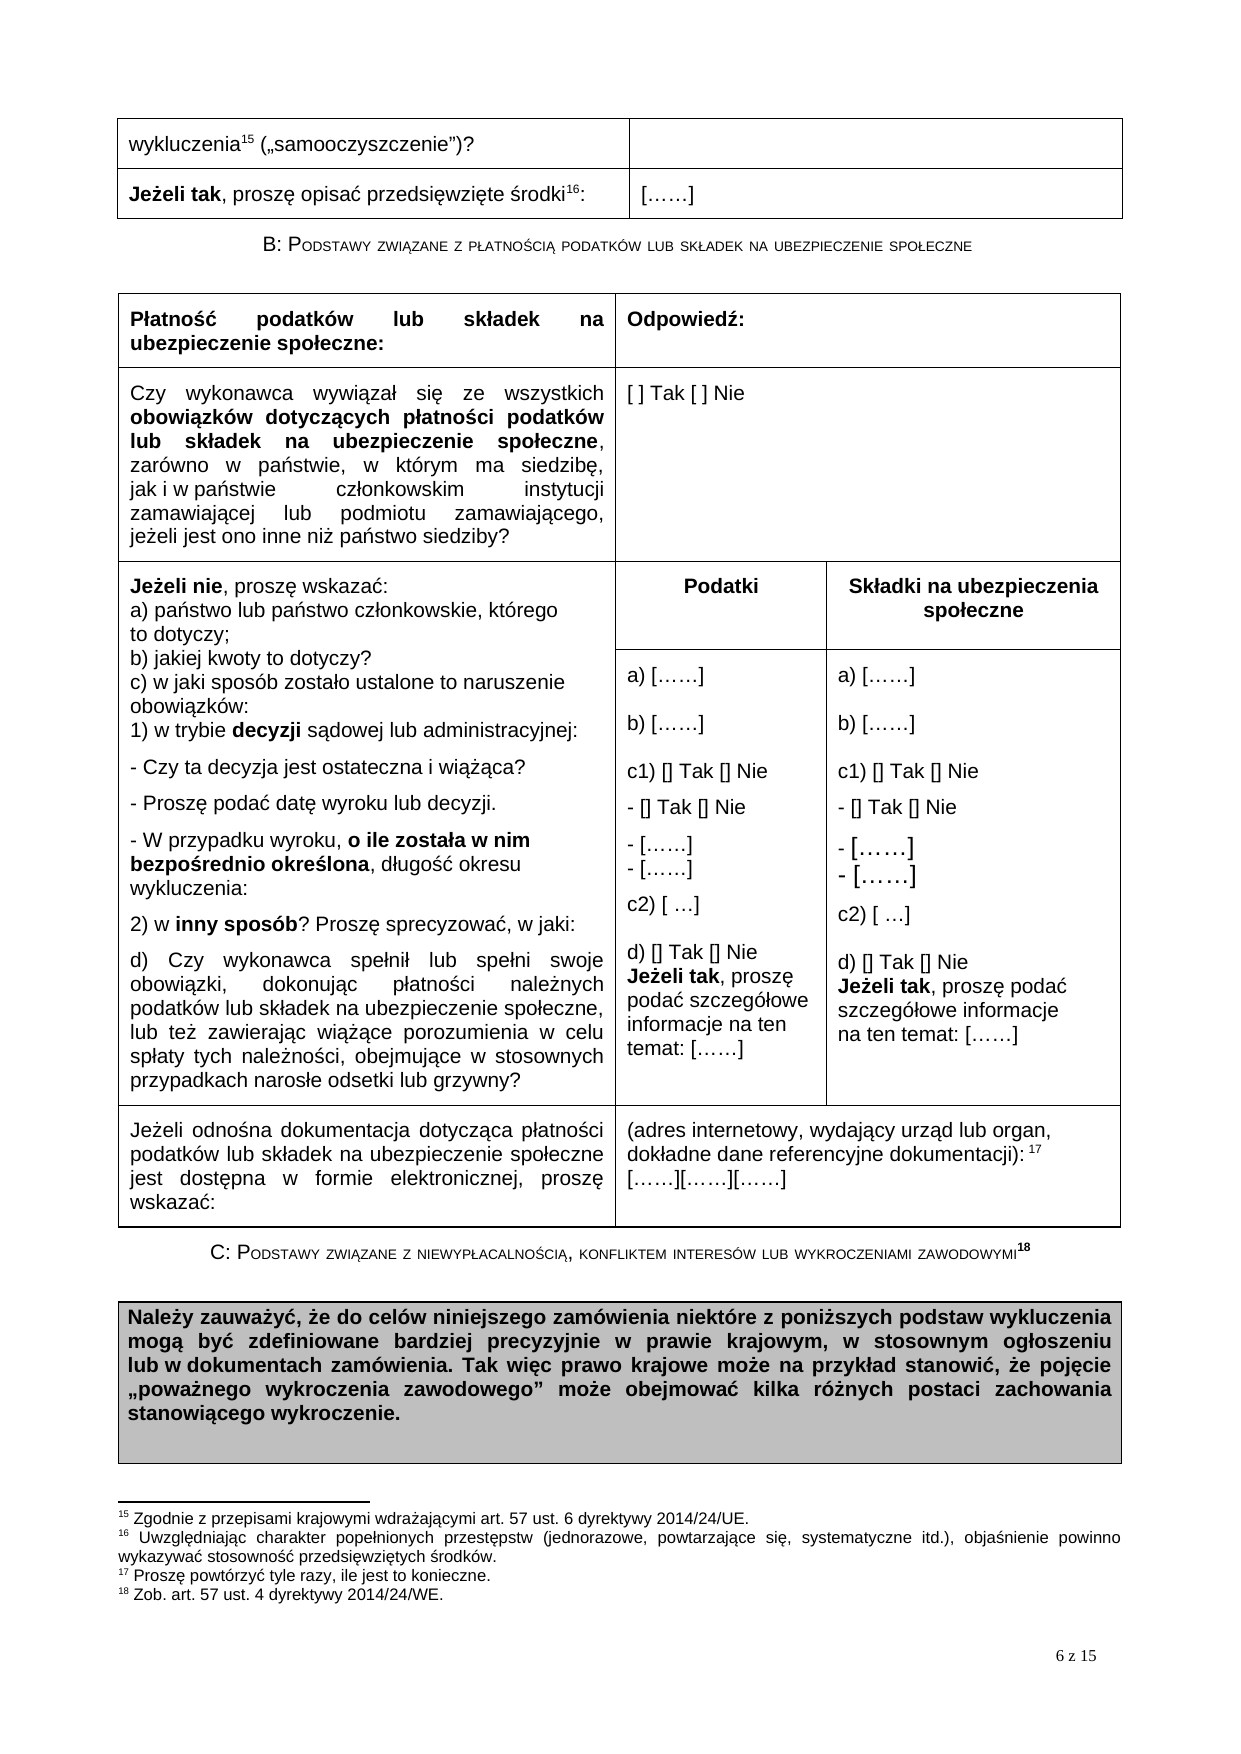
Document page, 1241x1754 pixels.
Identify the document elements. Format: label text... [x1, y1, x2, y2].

title B: Podstawy związane z płatnością podatków lub składek na ubezpieczenie społeczne [118, 232, 1122, 256]
table_cell Podatki [616, 562, 826, 649]
text Zob. art. 57 ust. 4 dyrektywy 2014/24/WE. [118, 1585, 1122, 1604]
table_cell Jeżeli odnośna dokumentacja dotycząca płatności podatków lub składek na ubezpieczenie społeczne jest dostępna w formie elektronicznej, proszę wskazać: [119, 1106, 615, 1226]
text Należy zauważyć, że do celów niniejszego zamówienia niektóre z poniższych podstaw wykluczenia mogą być zdefiniowane bardziej precyzyjnie w prawie krajowym, w stosownym ogłoszeniu lub w dokumentach zamówienia. Tak więc prawo krajowe może na przykład stanowić, że pojęcie „poważnego wykroczenia zawodowego” może obejmować kilka różnych postaci zachowania stanowiącego wykroczenie. [119, 1303, 1121, 1424]
table_cell [……] [630, 169, 1122, 218]
table_cell [ ] Tak [ ] Nie [616, 368, 1120, 561]
title C: Podstawy związane z niewypłacalnością, konfliktem interesów lub wykroczeniami zawodowymi [118, 1240, 1122, 1264]
table_cell Czy wykonawca wywiązał się ze wszystkich obowiązków dotyczących płatności podatków lub składek na ubezpieczenie społeczne, zarówno w państwie, w którym ma siedzibę, jak i w państwie członkowskim instytucji zamawiającej lub podmiotu zamawiającego, jeżeli jest ono inne niż państwo siedziby? [119, 368, 615, 561]
table_cell [630, 119, 1122, 168]
table_header Płatność podatków lub składek na ubezpieczenie społeczne: [119, 294, 615, 367]
table_cell a) [……] b) [……] c1) [] Tak [] Nie - [] Tak [] Nie - [……] - [……] c2) [ …] d) [] Tak [] Nie Jeżeli tak, proszę podać szczegółowe informacje na ten temat: [……] [827, 650, 1120, 1104]
table_cell W przypadku skazania, czy wykonawca przedsięwziął środki w celu wykazania swojej rzetelności pomimo istnienia odpowiedniej podstawy wykluczenia („samooczyszczenie”)? [118, 119, 629, 168]
table_cell Jeżeli tak, proszę opisać przedsięwzięte środki: [118, 169, 629, 218]
table_cell (adres internetowy, wydający urząd lub organ, dokładne dane referencyjne dokumentacji): [……][……][……] [616, 1106, 1120, 1226]
table_cell Jeżeli nie, proszę wskazać: a) państwo lub państwo członkowskie, którego to dotyczy; b) jakiej kwoty to dotyczy? c) w jaki sposób zostało ustalone to naruszenie obowiązków: 1) w trybie decyzji sądowej lub administracyjnej: - Czy ta decyzja jest ostateczna i wiążąca? - Proszę podać datę wyroku lub decyzji. - W przypadku wyroku, o ile została w nim bezpośrednio określona, długość okresu wykluczenia: 2) w inny sposób? Proszę sprecyzować, w jaki: d) Czy wykonawca spełnił lub spełni swoje obowiązki, dokonując płatności należnych podatków lub składek na ubezpieczenie społeczne, lub też zawierając wiążące porozumienia w celu spłaty tych należności, obejmujące w stosownych przypadkach narosłe odsetki lub grzywny? [119, 562, 615, 1104]
table_cell a) [……] b) [……] c1) [] Tak [] Nie - [] Tak [] Nie - [……] - [……] c2) [ …] d) [] Tak [] Nie Jeżeli tak, proszę podać szczegółowe informacje na ten temat: [……] [616, 650, 826, 1104]
table_header Odpowiedź: [616, 294, 1120, 367]
table_cell Składki na ubezpieczenia społeczne [827, 562, 1120, 649]
